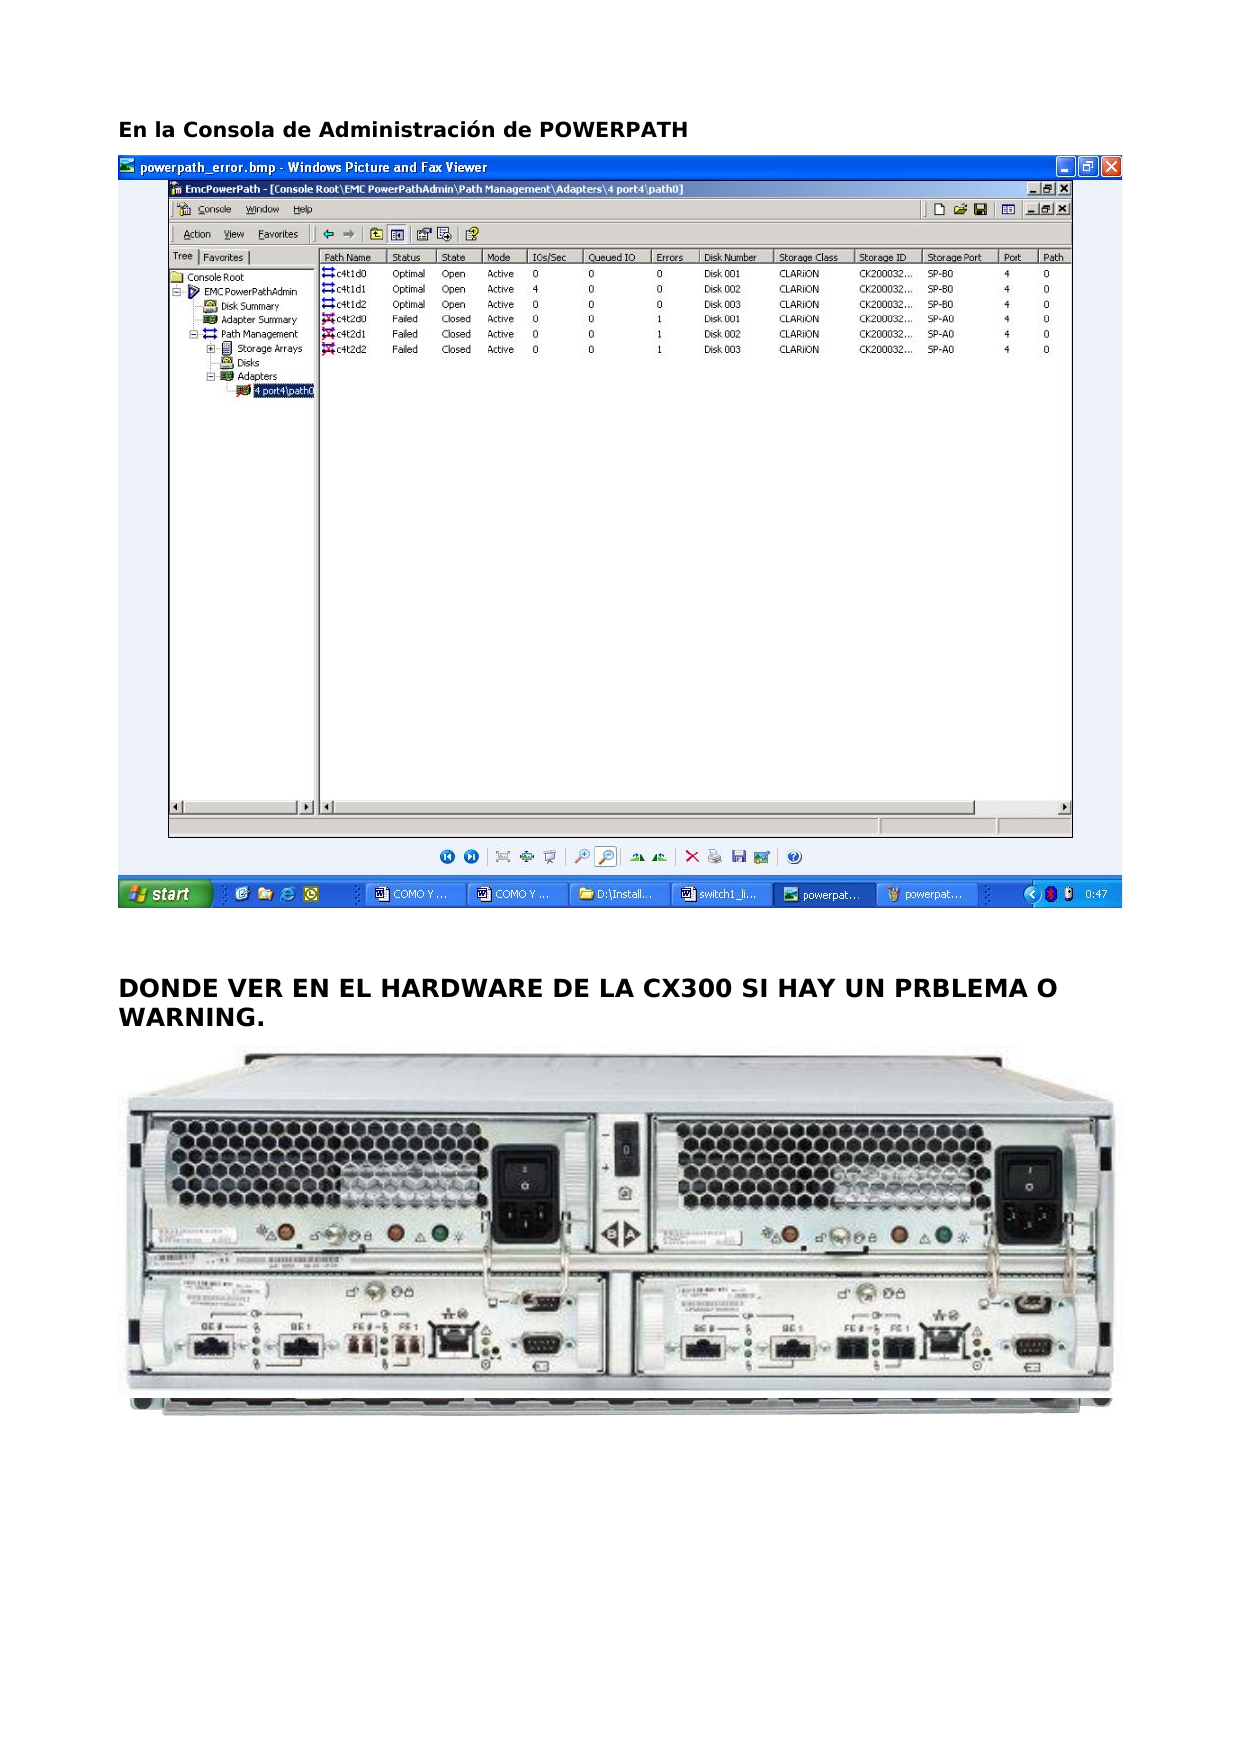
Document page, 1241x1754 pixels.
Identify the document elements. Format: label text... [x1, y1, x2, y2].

picture [118, 155, 1123, 908]
picture [118, 1045, 1123, 1416]
subtitle DONDE VER EN EL HARDWARE DE LA CX300 SI HAY UN PRBLEMA O WARNING. [118, 974, 1122, 1033]
subtitle En la Consola de Administración de POWERPATH [118, 118, 1122, 142]
